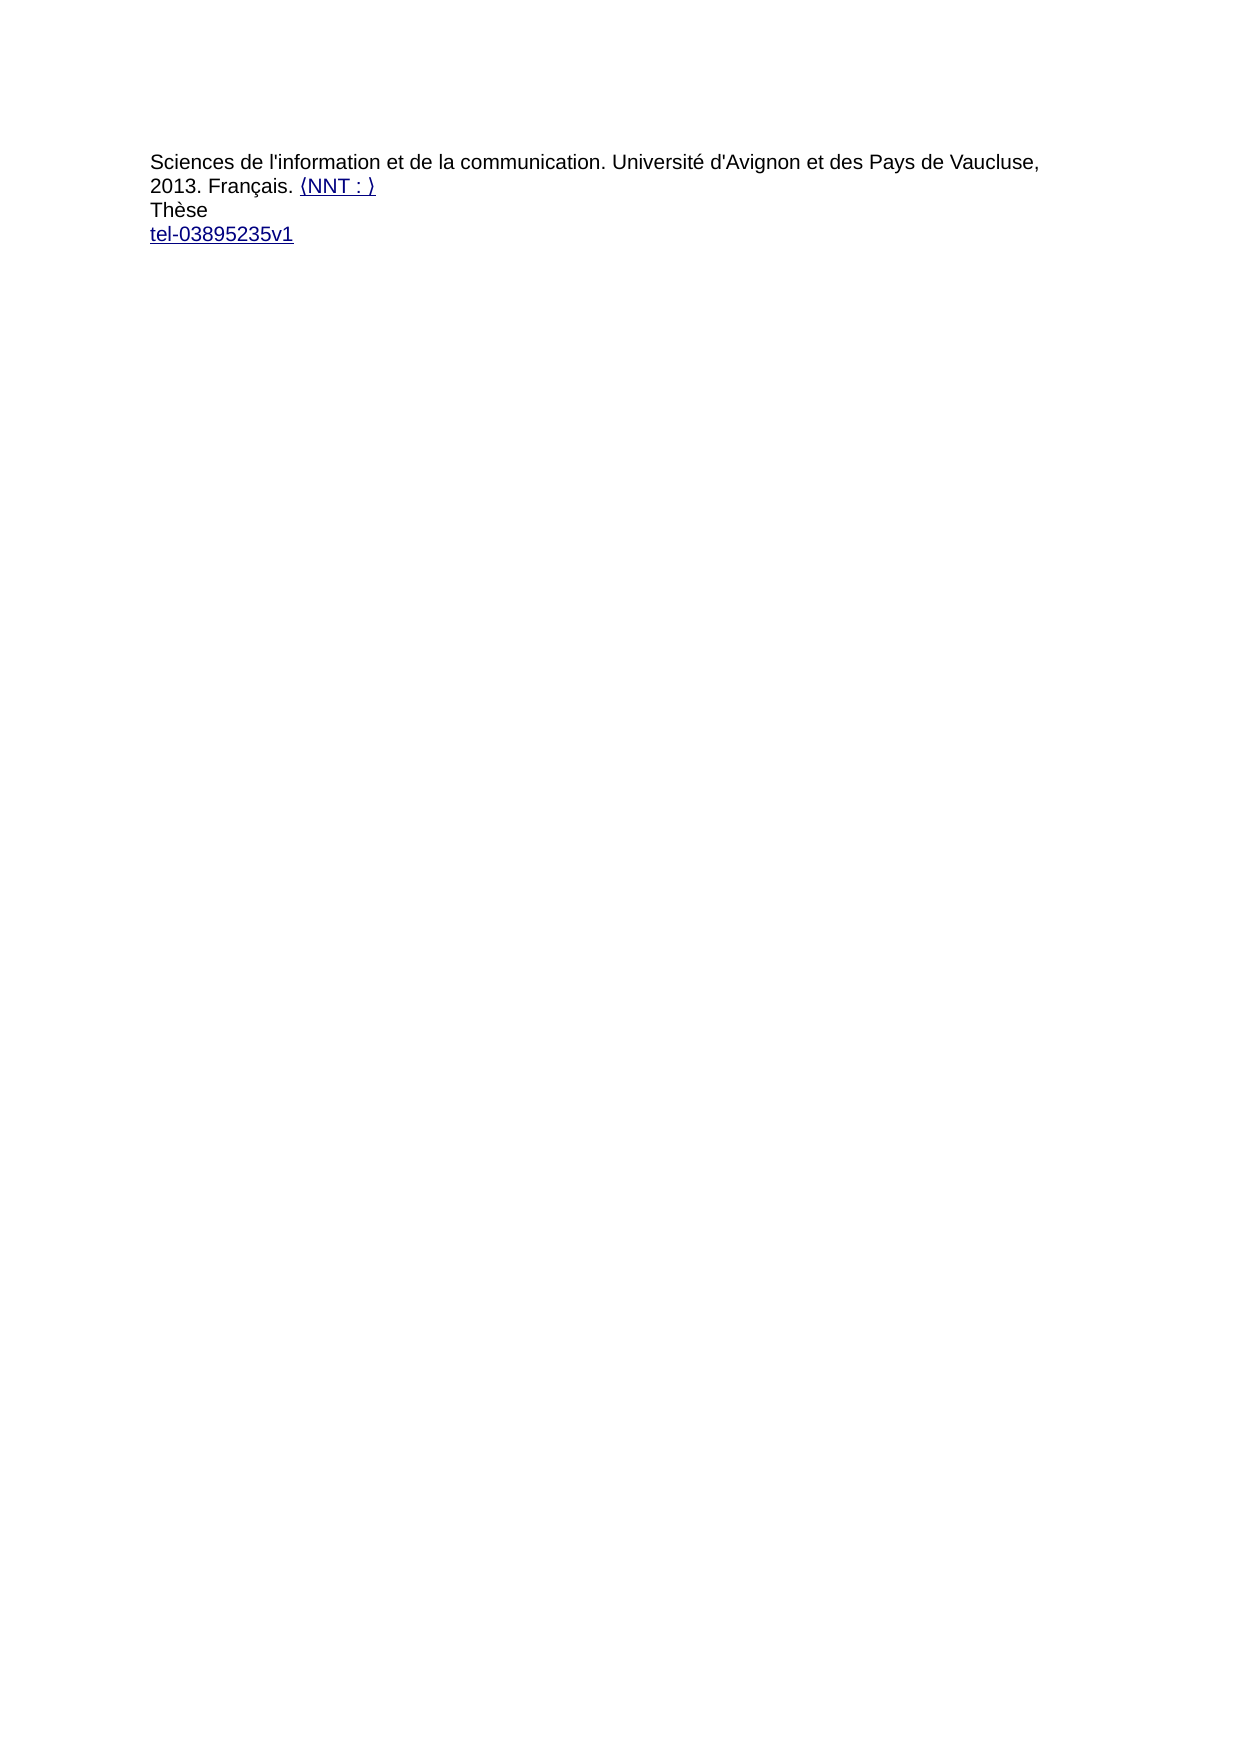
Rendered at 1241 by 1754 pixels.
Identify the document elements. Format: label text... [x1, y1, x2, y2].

table_cell Sciences de l'information et de la communication. Université d'Avignon et des Pays de Vaucluse, 2013. Français. ⟨NNT : ⟩ Thèse tel-03895235v1 [150, 150, 1090, 246]
